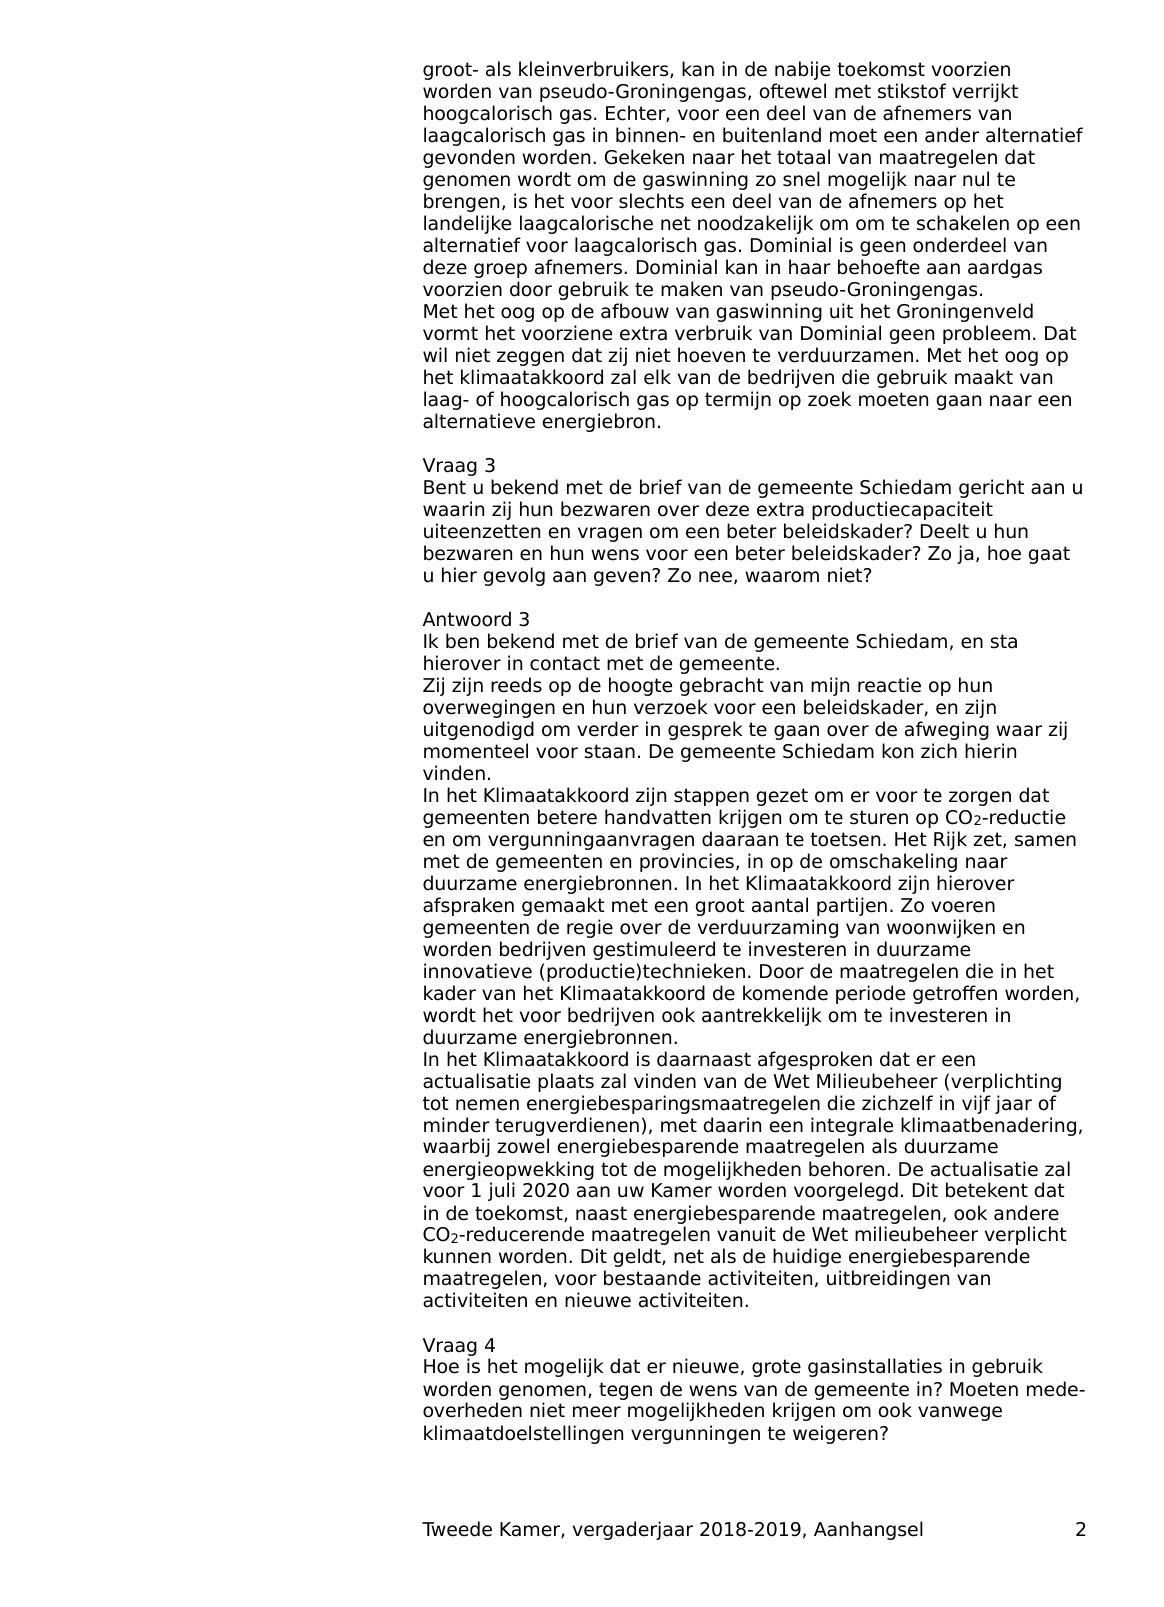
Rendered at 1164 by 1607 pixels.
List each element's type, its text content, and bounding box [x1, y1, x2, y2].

text Met het oog op de afbouw van gaswinning uit het Groningenveld vormt het voorziene extra verbruik van Dominial geen probleem. Dat wil niet zeggen dat zij niet hoeven te verduurzamen. Met het oog op het klimaatakkoord zal elk van de bedrijven die gebruik maakt van laag- of hoogcalorisch gas op termijn op zoek moeten gaan naar een alternatieve energiebron. [422, 301, 1087, 433]
text Zij zijn reeds op de hoogte gebracht van mijn reactie op hun overwegingen en hun verzoek voor een beleidskader, en zijn uitgenodigd om verder in gesprek te gaan over de afweging waar zij momenteel voor staan. De gemeente Schiedam kon zich hierin vinden. [422, 675, 1087, 785]
text Hoe is het mogelijk dat er nieuwe, grote gasinstallaties in gebruik worden genomen, tegen de wens van de gemeente in? Moeten mede-overheden niet meer mogelijkheden krijgen om ook vanwege klimaatdoelstellingen vergunningen te weigeren? [422, 1356, 1087, 1444]
text Vraag 3 [422, 455, 1087, 477]
text groot- als kleinverbruikers, kan in de nabije toekomst voorzien worden van pseudo-Groningengas, oftewel met stikstof verrijkt hoogcalorisch gas. Echter, voor een deel van de afnemers van laagcalorisch gas in binnen- en buitenland moet een ander alternatief gevonden worden. Gekeken naar het totaal van maatregelen dat genomen wordt om de gaswinning zo snel mogelijk naar nul te brengen, is het voor slechts een deel van de afnemers op het landelijke laagcalorische net noodzakelijk om om te schakelen op een alternatief voor laagcalorisch gas. Dominial is geen onderdeel van deze groep afnemers. Dominial kan in haar behoefte aan aardgas voorzien door gebruik te maken van pseudo-Groningengas. [422, 59, 1087, 301]
text Antwoord 3 [422, 609, 1087, 631]
text In het Klimaatakkoord is daarnaast afgesproken dat er een actualisatie plaats zal vinden van de Wet Milieubeheer (verplichting tot nemen energiebesparingsmaatregelen die zichzelf in vijf jaar of minder terugverdienen), met daarin een integrale klimaatbenadering, waarbij zowel energiebesparende maatregelen als duurzame energieopwekking tot de mogelijkheden behoren. De actualisatie zal voor 1 juli 2020 aan uw Kamer worden voorgelegd. Dit betekent dat in de toekomst, naast energiebesparende maatregelen, ook andere CO2-reducerende maatregelen vanuit de Wet milieubeheer verplicht kunnen worden. Dit geldt, net als de huidige energiebesparende maatregelen, voor bestaande activiteiten, uitbreidingen van activiteiten en nieuwe activiteiten. [422, 1048, 1087, 1312]
text In het Klimaatakkoord zijn stappen gezet om er voor te zorgen dat gemeenten betere handvatten krijgen om te sturen op CO2-reductie en om vergunningaanvragen daaraan te toetsen. Het Rijk zet, samen met de gemeenten en provincies, in op de omschakeling naar duurzame energiebronnen. In het Klimaatakkoord zijn hierover afspraken gemaakt met een groot aantal partijen. Zo voeren gemeenten de regie over de verduurzaming van woonwijken en worden bedrijven gestimuleerd te investeren in duurzame innovatieve (productie)technieken. Door de maatregelen die in het kader van het Klimaatakkoord de komende periode getroffen worden, wordt het voor bedrijven ook aantrekkelijk om te investeren in duurzame energiebronnen. [422, 785, 1087, 1048]
text Bent u bekend met de brief van de gemeente Schiedam gericht aan u waarin zij hun bezwaren over deze extra productiecapaciteit uiteenzetten en vragen om een beter beleidskader? Deelt u hun bezwaren en hun wens voor een beter beleidskader? Zo ja, hoe gaat u hier gevolg aan geven? Zo nee, waarom niet? [422, 477, 1087, 587]
text Vraag 4 [422, 1334, 1087, 1356]
text Ik ben bekend met de brief van de gemeente Schiedam, en sta hierover in contact met de gemeente. [422, 631, 1087, 675]
